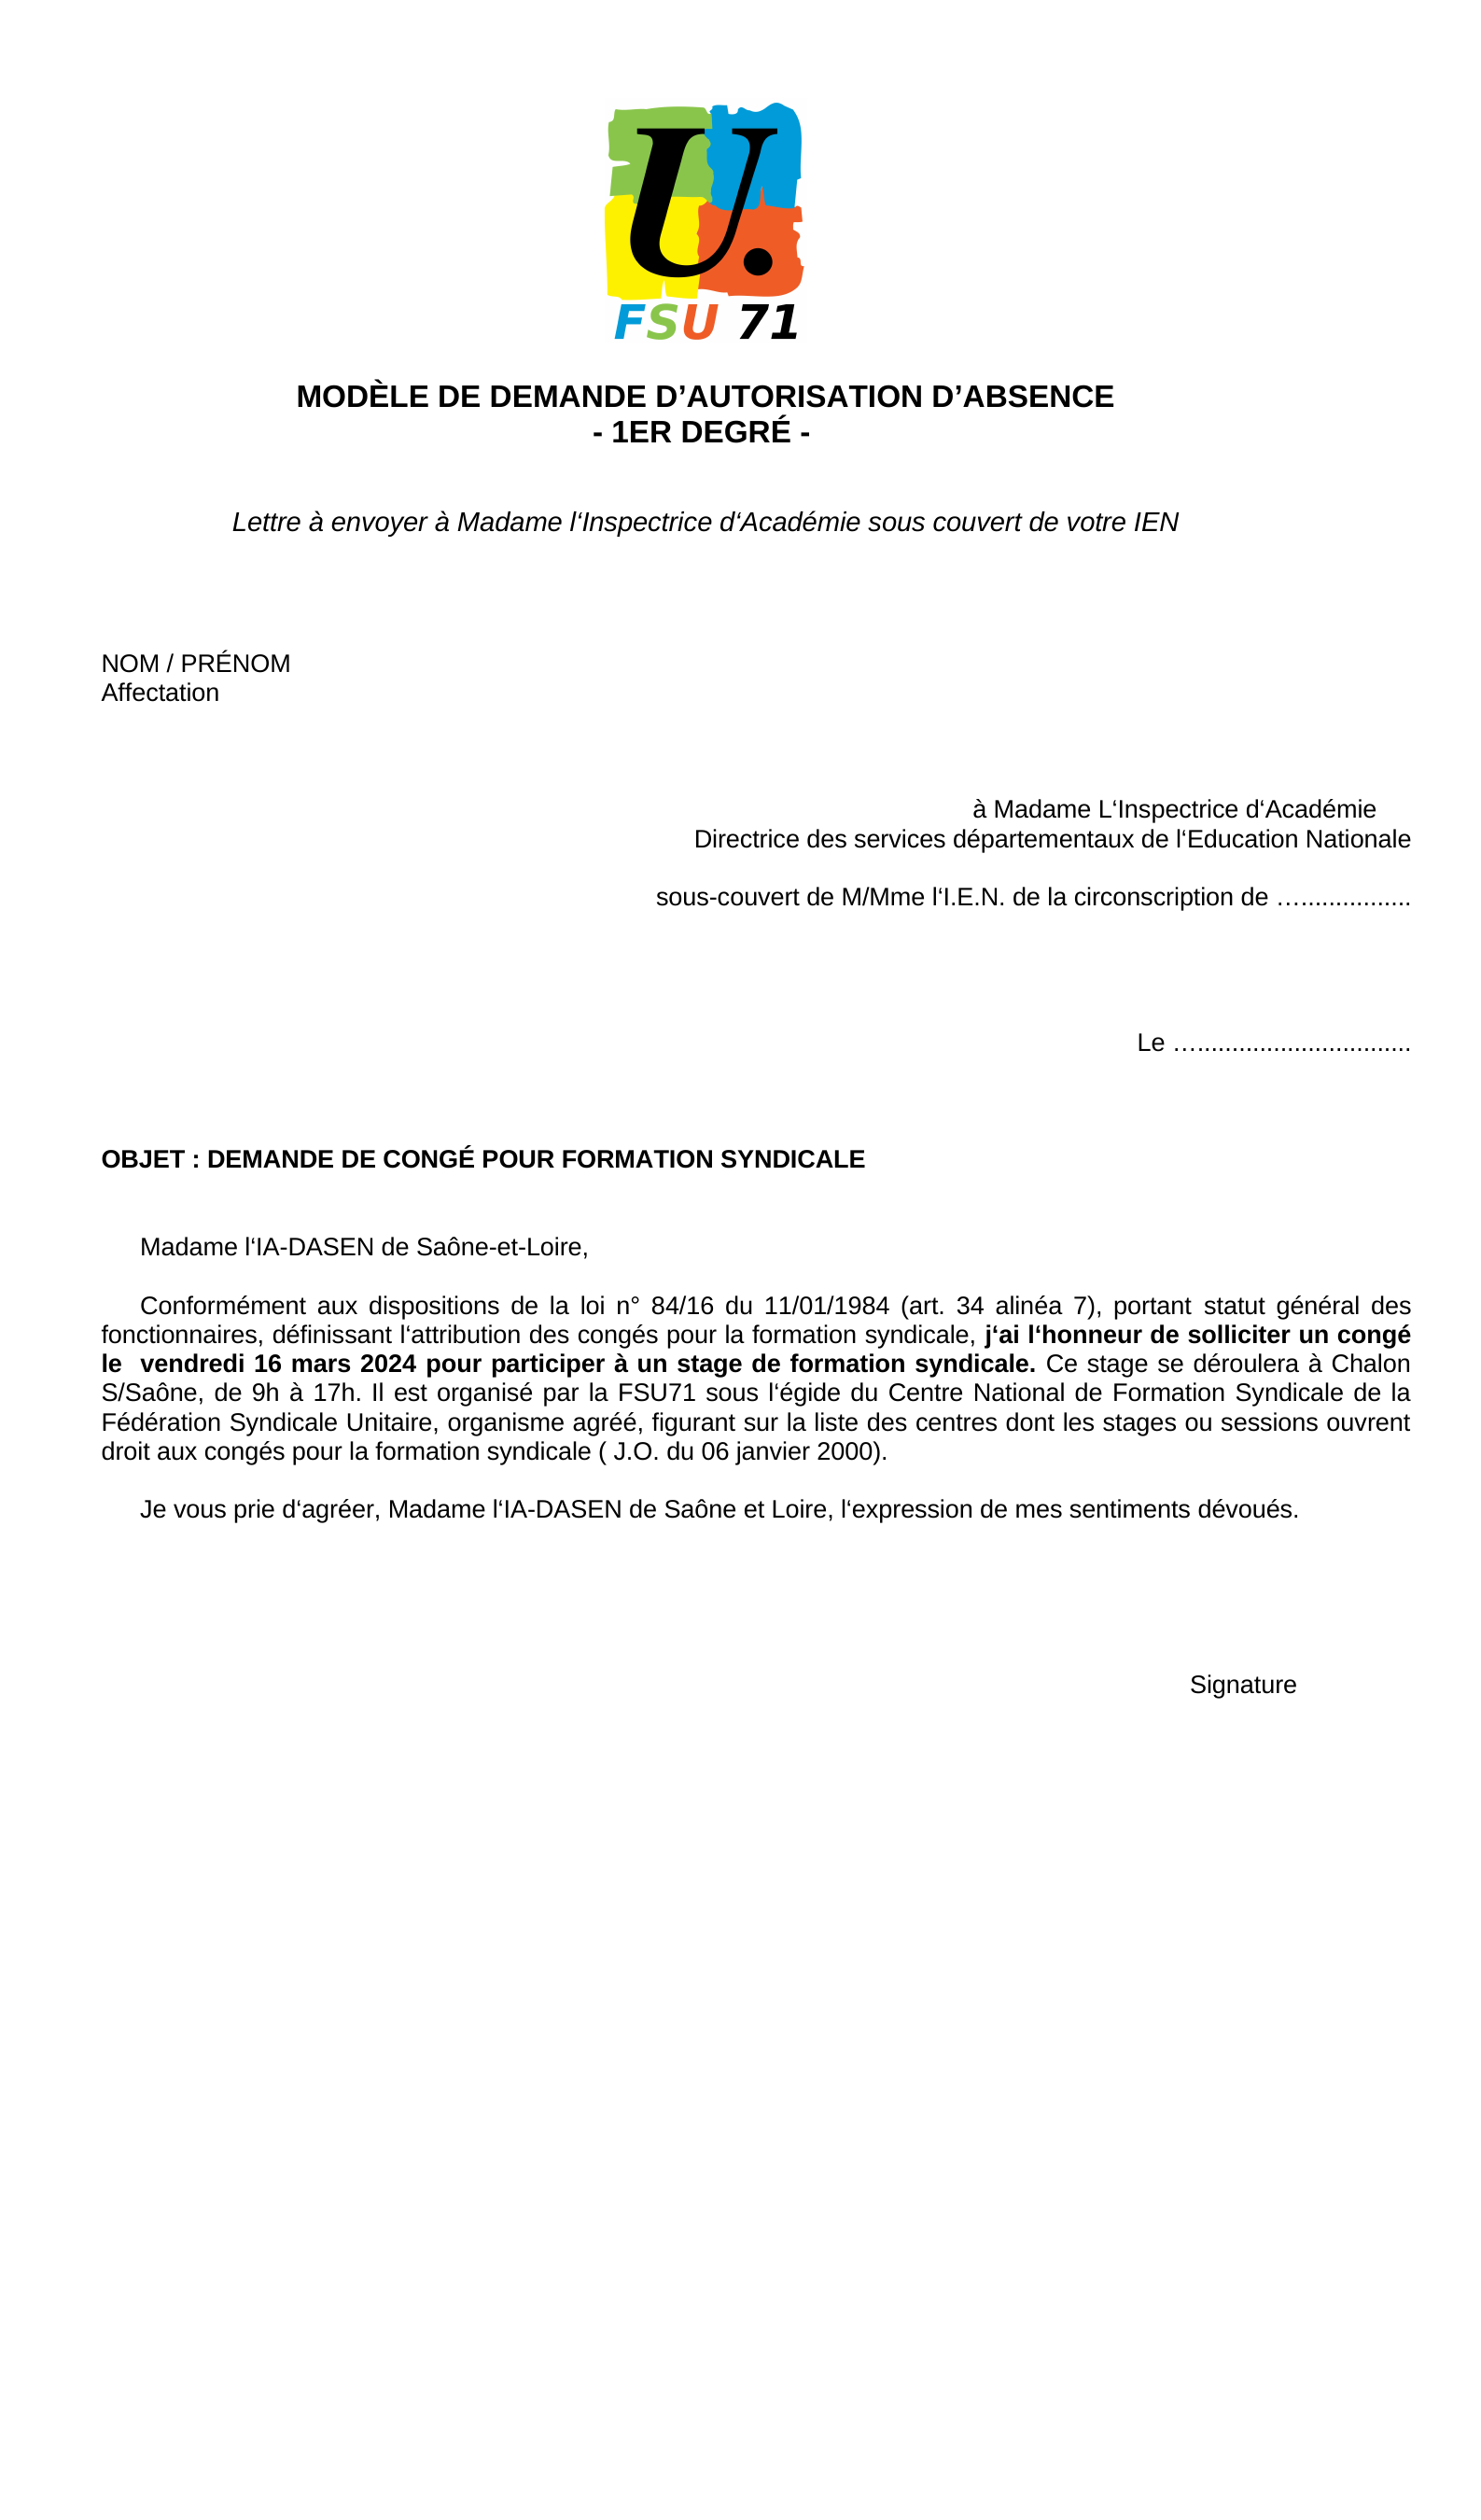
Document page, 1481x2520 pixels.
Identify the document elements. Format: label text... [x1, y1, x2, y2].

text Directrice des services départementaux de l‘Education Nationale [101, 824, 1411, 853]
subtitle OBJET : DEMANDE DE CONGÉ POUR FORMATION SYNDICALE [101, 1144, 1411, 1174]
text à Madame L‘Inspectrice d‘Académie [101, 794, 1411, 824]
text Signature [101, 1670, 1411, 1699]
picture [604, 98, 808, 343]
text MODÈLE DE DEMANDE D’AUTORISATION D’ABSENCE [0, 378, 1411, 413]
text sous-couvert de M/Mme l‘I.E.N. de la circonscription de …................ [101, 882, 1411, 911]
text - 1ER DEGRÉ - [0, 413, 1411, 450]
text Je vous prie d‘agréer, Madame l‘IA-DASEN de Saône et Loire, l‘expression de mes sentiments dévoués. [101, 1494, 1411, 1524]
text Le …............................... [101, 1028, 1411, 1057]
text Conformément aux dispositions de la loi n° 84/16 du 11/01/1984 (art. 34 alinéa 7), portant statut général des fonctionnaires, définissant l‘attribution des congés pour la formation syndicale, j‘ai l‘honneur de solliciter un congé le vendredi 16 mars 2024 pour participer à un stage de formation syndicale. Ce stage se déroulera à Chalon S/Saône, de 9h à 17h. Il est organisé par la FSU71 sous l‘égide du Centre National de Formation Syndicale de la Fédération Syndicale Unitaire, organisme agréé, figurant sur la liste des centres dont les stages ou sessions ouvrent droit aux congés pour la formation syndicale ( J.O. du 06 janvier 2000). [101, 1291, 1411, 1465]
text Madame l‘IA-DASEN de Saône-et-Loire, [101, 1232, 1411, 1261]
text Affectation [101, 678, 1411, 707]
text NOM / PRÉNOM [101, 649, 1411, 678]
subtitle Lettre à envoyer à Madame l‘Inspectrice d‘Académie sous couvert de votre IEN [0, 506, 1411, 537]
